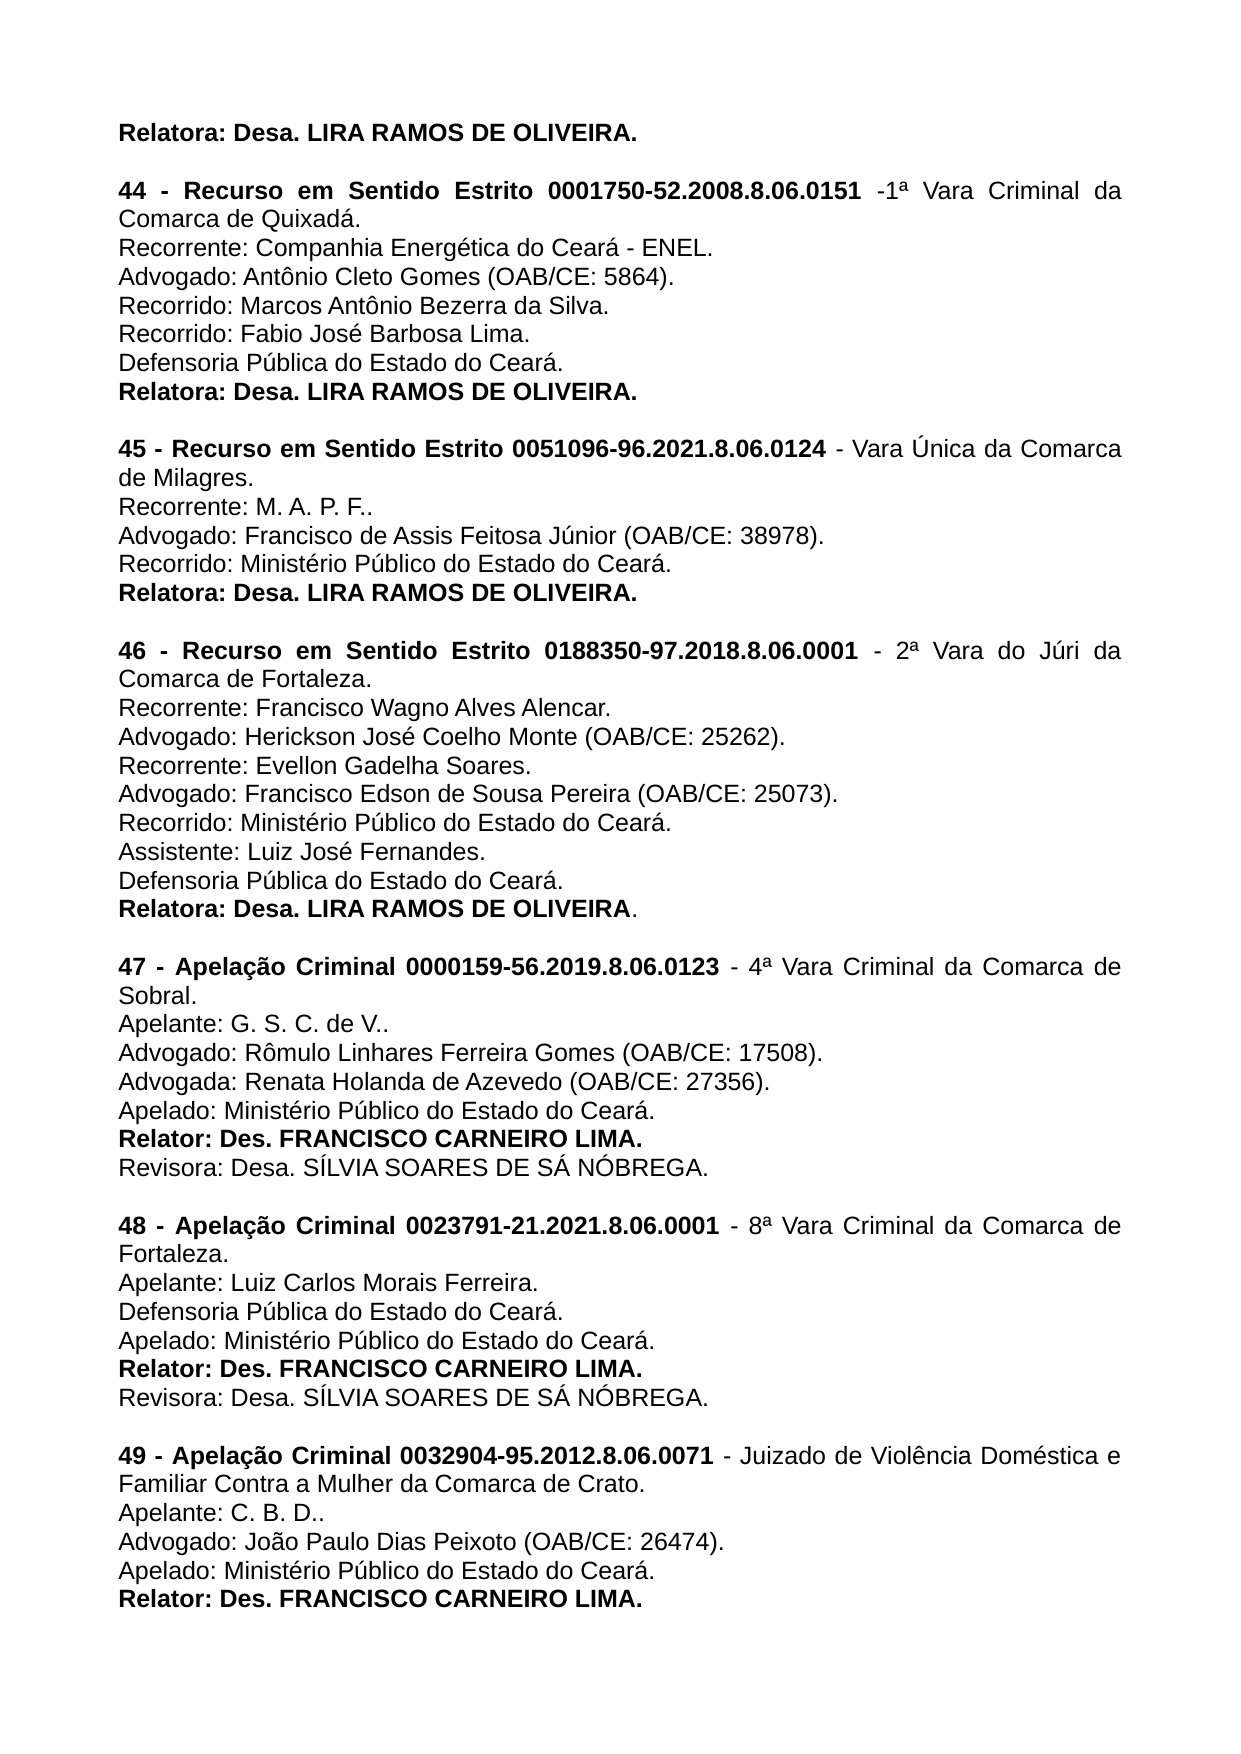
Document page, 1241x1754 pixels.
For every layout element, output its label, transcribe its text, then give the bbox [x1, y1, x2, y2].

text Relator: Des. FRANCISCO CARNEIRO LIMA. [118, 1354, 1122, 1383]
text Recorrido: Fabio José Barbosa Lima. [118, 319, 1122, 348]
text Advogado: Francisco de Assis Feitosa Júnior (OAB/CE: 38978). [118, 521, 1122, 549]
text Advogado: Herickson José Coelho Monte (OAB/CE: 25262). [118, 722, 1122, 751]
text Relator: Des. FRANCISCO CARNEIRO LIMA. [118, 1584, 1122, 1613]
text Revisora: Desa. SÍLVIA SOARES DE SÁ NÓBREGA. [118, 1153, 1122, 1182]
text 49 - Apelação Criminal 0032904-95.2012.8.06.0071 - Juizado de Violência Doméstica e Familiar Contra a Mulher da Comarca de Crato. [118, 1441, 1122, 1498]
text Revisora: Desa. SÍLVIA SOARES DE SÁ NÓBREGA. [118, 1383, 1122, 1412]
text Advogado: João Paulo Dias Peixoto (OAB/CE: 26474). [118, 1527, 1122, 1556]
text 48 - Apelação Criminal 0023791-21.2021.8.06.0001 - 8ª Vara Criminal da Comarca de Fortaleza. [118, 1211, 1122, 1268]
text Apelante: G. S. C. de V.. [118, 1009, 1122, 1038]
text 44 - Recurso em Sentido Estrito 0001750-52.2008.8.06.0151 -1ª Vara Criminal da Comarca de Quixadá. [118, 176, 1122, 233]
text Apelante: Luiz Carlos Morais Ferreira. [118, 1268, 1122, 1297]
text Apelado: Ministério Público do Estado do Ceará. [118, 1096, 1122, 1124]
text Advogado: Antônio Cleto Gomes (OAB/CE: 5864). [118, 262, 1122, 291]
text Apelado: Ministério Público do Estado do Ceará. [118, 1556, 1122, 1584]
text Advogada: Renata Holanda de Azevedo (OAB/CE: 27356). [118, 1067, 1122, 1096]
text Relatora: Desa. LIRA RAMOS DE OLIVEIRA. [118, 894, 1122, 923]
text Defensoria Pública do Estado do Ceará. [118, 866, 1122, 894]
text Assistente: Luiz José Fernandes. [118, 837, 1122, 866]
text Recorrido: Ministério Público do Estado do Ceará. [118, 808, 1122, 837]
text Advogado: Francisco Edson de Sousa Pereira (OAB/CE: 25073). [118, 779, 1122, 808]
text 47 - Apelação Criminal 0000159-56.2019.8.06.0123 - 4ª Vara Criminal da Comarca de Sobral. [118, 952, 1122, 1009]
text Relatora: Desa. LIRA RAMOS DE OLIVEIRA. [118, 118, 1122, 147]
text Defensoria Pública do Estado do Ceará. [118, 1297, 1122, 1326]
text Recorrido: Marcos Antônio Bezerra da Silva. [118, 291, 1122, 319]
text Recorrente: Evellon Gadelha Soares. [118, 751, 1122, 779]
text Recorrente: Companhia Energética do Ceará - ENEL. [118, 233, 1122, 262]
text Advogado: Rômulo Linhares Ferreira Gomes (OAB/CE: 17508). [118, 1038, 1122, 1067]
text Relatora: Desa. LIRA RAMOS DE OLIVEIRA. [118, 578, 1122, 607]
text Recorrente: M. A. P. F.. [118, 492, 1122, 521]
text 46 - Recurso em Sentido Estrito 0188350-97.2018.8.06.0001 - 2ª Vara do Júri da Comarca de Fortaleza. [118, 636, 1122, 693]
text Recorrido: Ministério Público do Estado do Ceará. [118, 549, 1122, 578]
text Defensoria Pública do Estado do Ceará. [118, 348, 1122, 377]
text Relatora: Desa. LIRA RAMOS DE OLIVEIRA. [118, 377, 1122, 406]
text Apelado: Ministério Público do Estado do Ceará. [118, 1326, 1122, 1354]
text 45 - Recurso em Sentido Estrito 0051096-96.2021.8.06.0124 - Vara Única da Comarca de Milagres. [118, 434, 1122, 492]
text Relator: Des. FRANCISCO CARNEIRO LIMA. [118, 1124, 1122, 1153]
text Recorrente: Francisco Wagno Alves Alencar. [118, 693, 1122, 722]
text Apelante: C. B. D.. [118, 1498, 1122, 1527]
